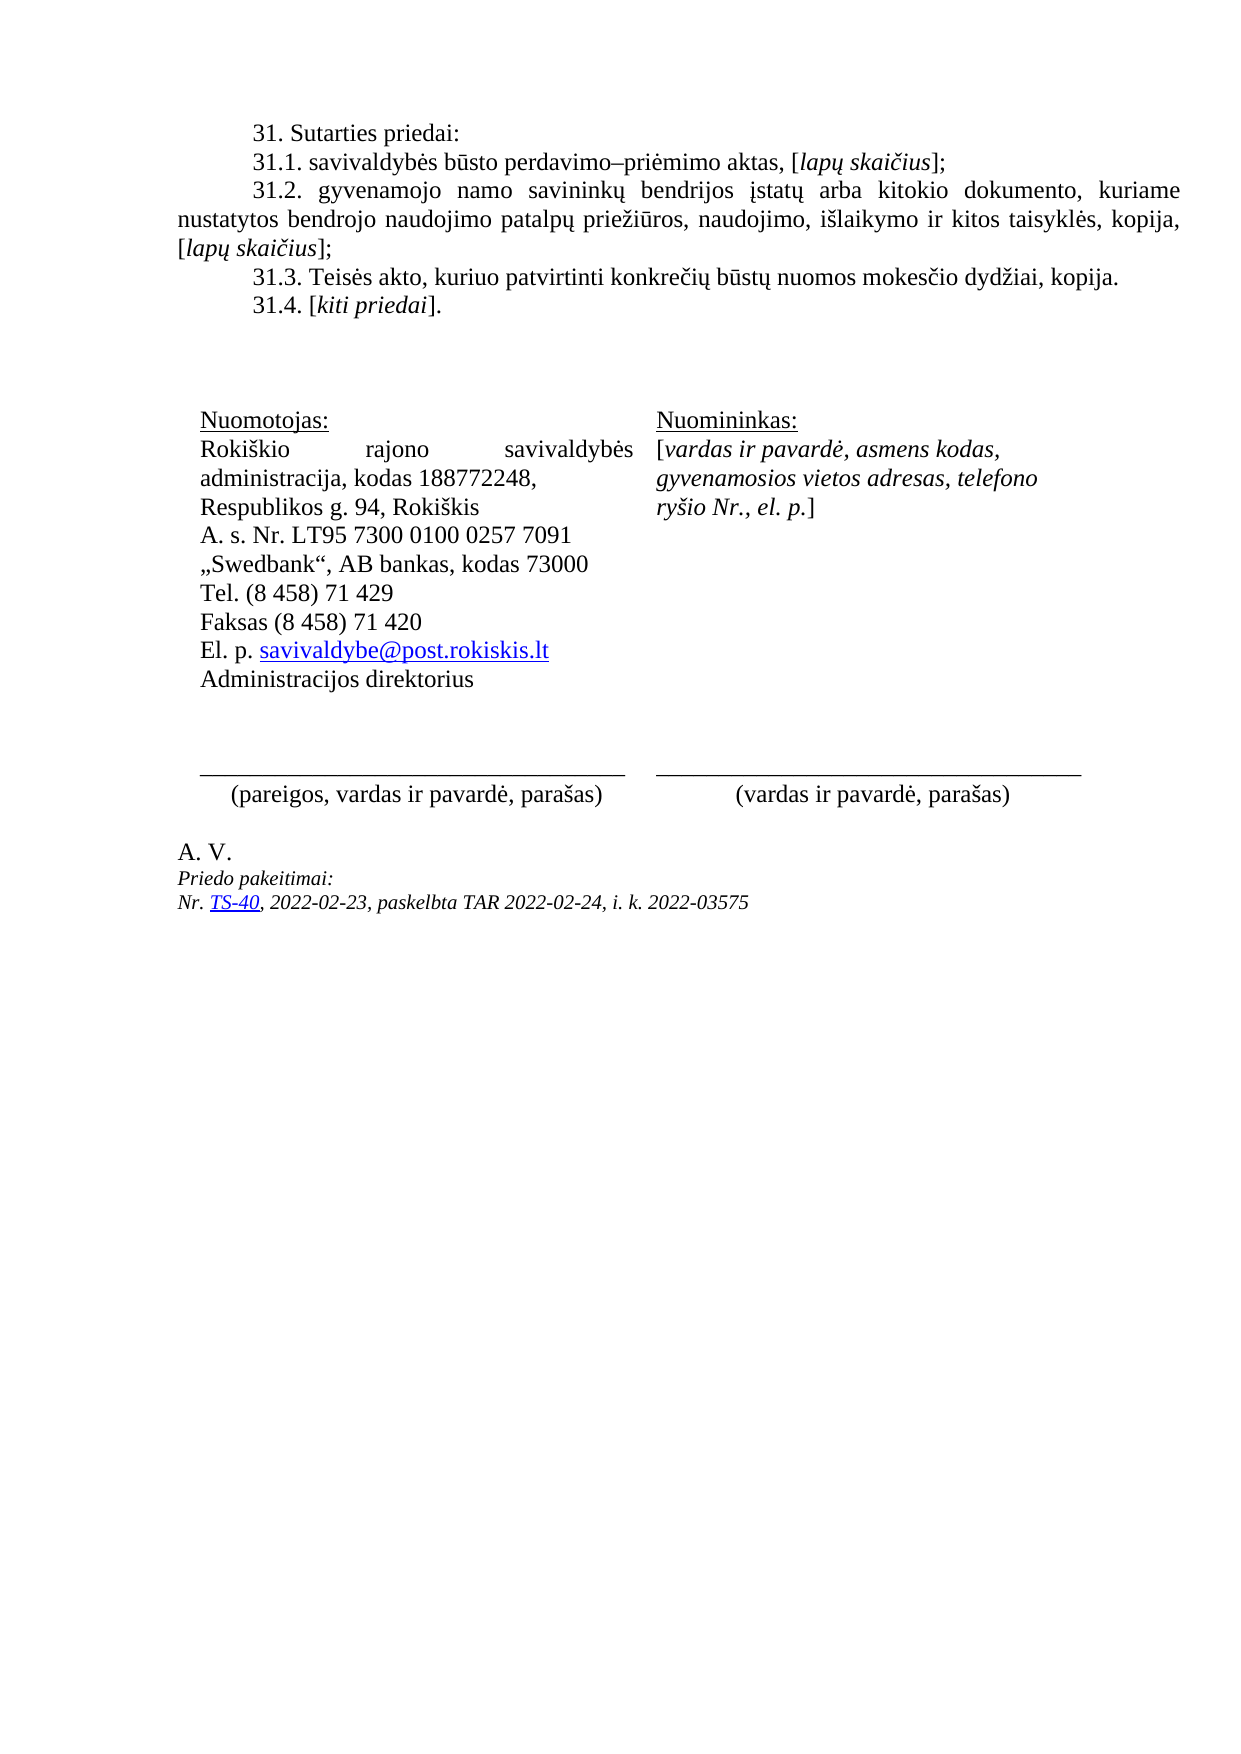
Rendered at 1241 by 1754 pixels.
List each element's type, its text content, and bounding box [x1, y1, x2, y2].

table_header Nuomininkas: [vardas ir pavardė, asmens kodas, gyvenamosios vietos adresas, telefono ryšio Nr., el. p.] __________________________________ (vardas ir pavardė, parašas) [645, 406, 1101, 837]
text 31.1. savivaldybės būsto perdavimo–priėmimo aktas, [lapų skaičius]; [177, 147, 1181, 176]
text Nr. TS-40, 2022-02-23, paskelbta TAR 2022-02-24, i. k. 2022-03575 [177, 890, 1181, 914]
text 31.4. [kiti priedai]. [177, 291, 1181, 319]
text 31. Sutarties priedai: [177, 118, 1181, 147]
text A. V. [177, 837, 1181, 866]
text Priedo pakeitimai: [177, 866, 1181, 890]
text 31.2. gyvenamojo namo savininkų bendrijos įstatų arba kitokio dokumento, kuriame nustatytos bendrojo naudojimo patalpų priežiūros, naudojimo, išlaikymo ir kitos taisyklės, kopija, [lapų skaičius]; [177, 176, 1181, 262]
table_header Nuomotojas: Rokiškio rajono savivaldybės administracija, kodas 188772248, Respublikos g. 94, Rokiškis A. s. Nr. LT95 7300 0100 0257 7091 „Swedbank“, AB bankas, kodas 73000 Tel. (8 458) 71 429 Faksas (8 458) 71 420 El. p. savivaldybe@post.rokiskis.lt Administracijos direktorius __________________________________ (pareigos, vardas ir pavardė, parašas) [189, 406, 645, 837]
text 31.3. Teisės akto, kuriuo patvirtinti konkrečių būstų nuomos mokesčio dydžiai, kopija. [177, 262, 1181, 291]
